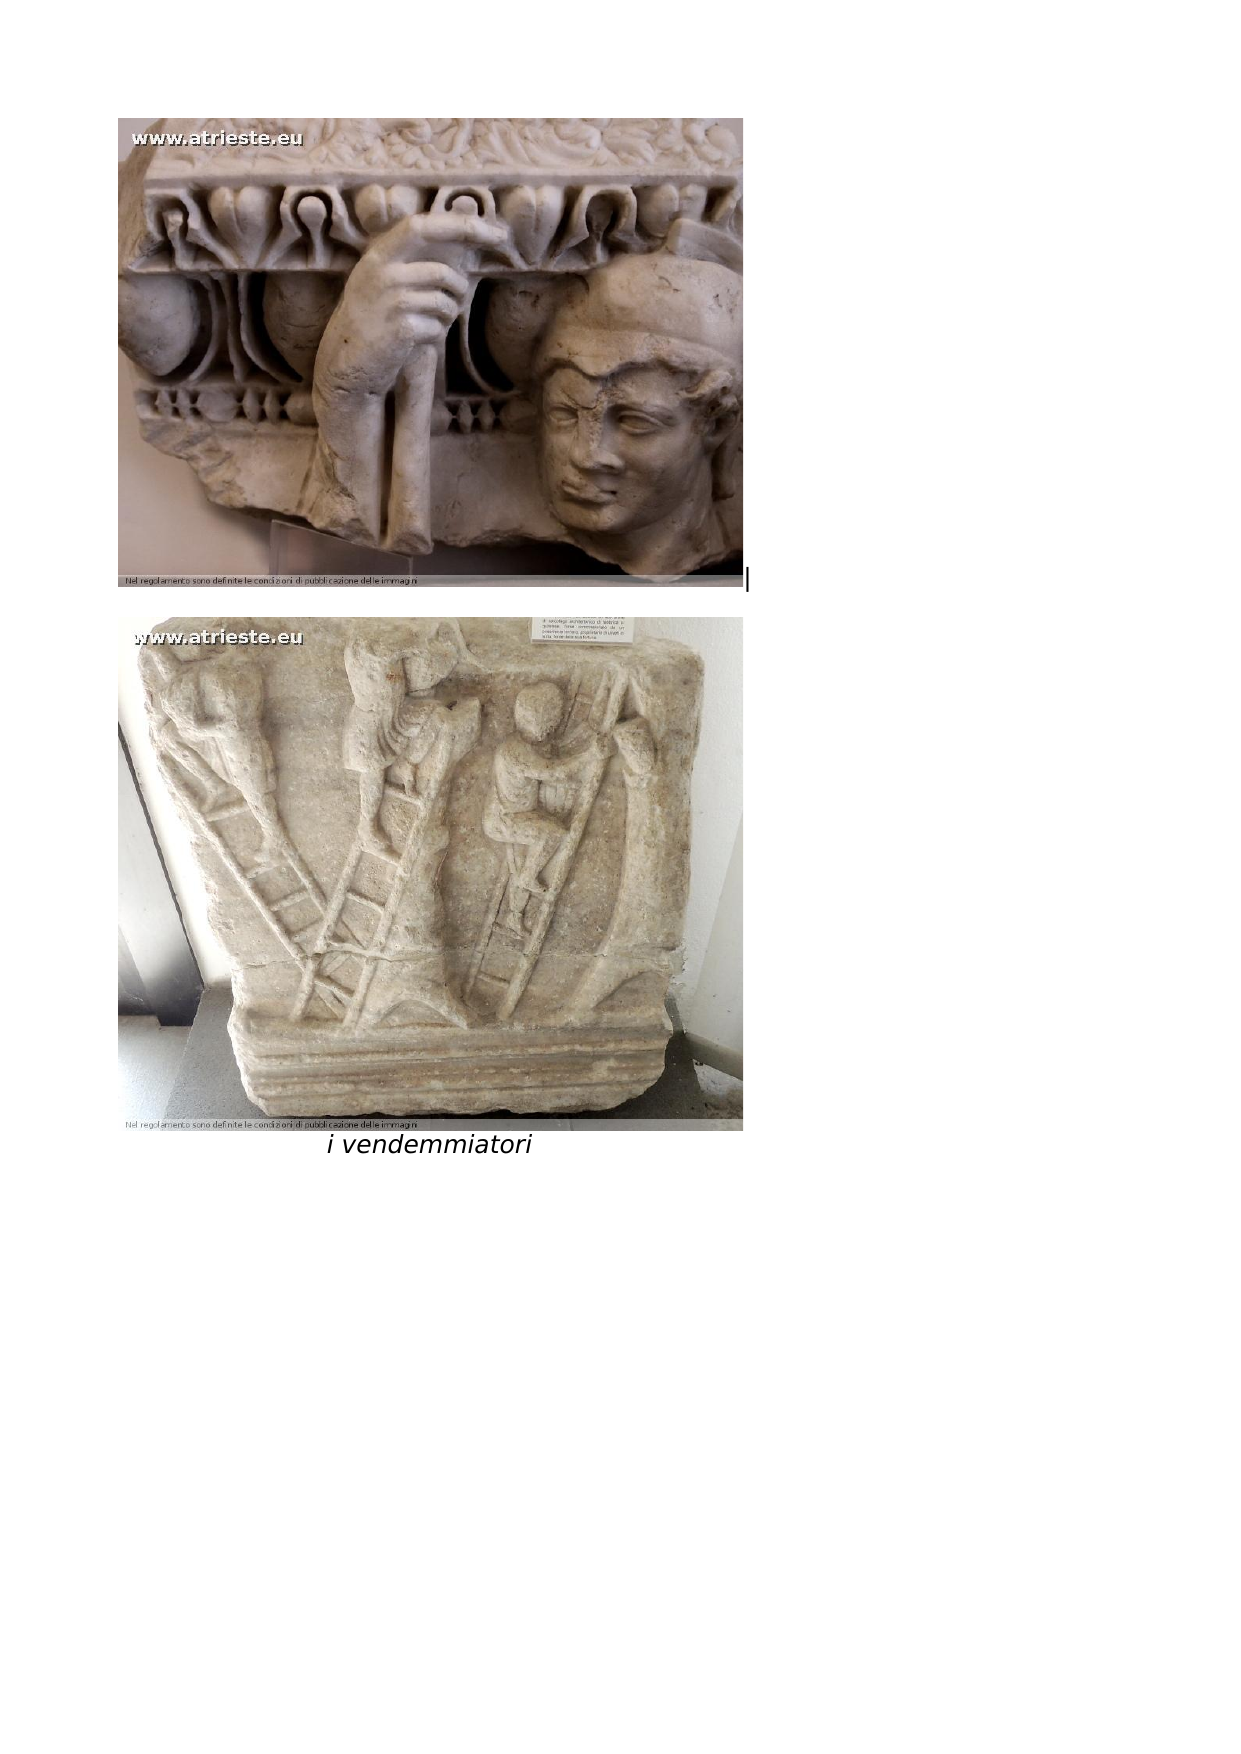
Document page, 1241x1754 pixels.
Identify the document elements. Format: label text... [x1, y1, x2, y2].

picture [118, 617, 744, 1131]
text i vendemmiatori [118, 1131, 743, 1159]
picture [118, 118, 744, 587]
text | [118, 118, 1122, 593]
